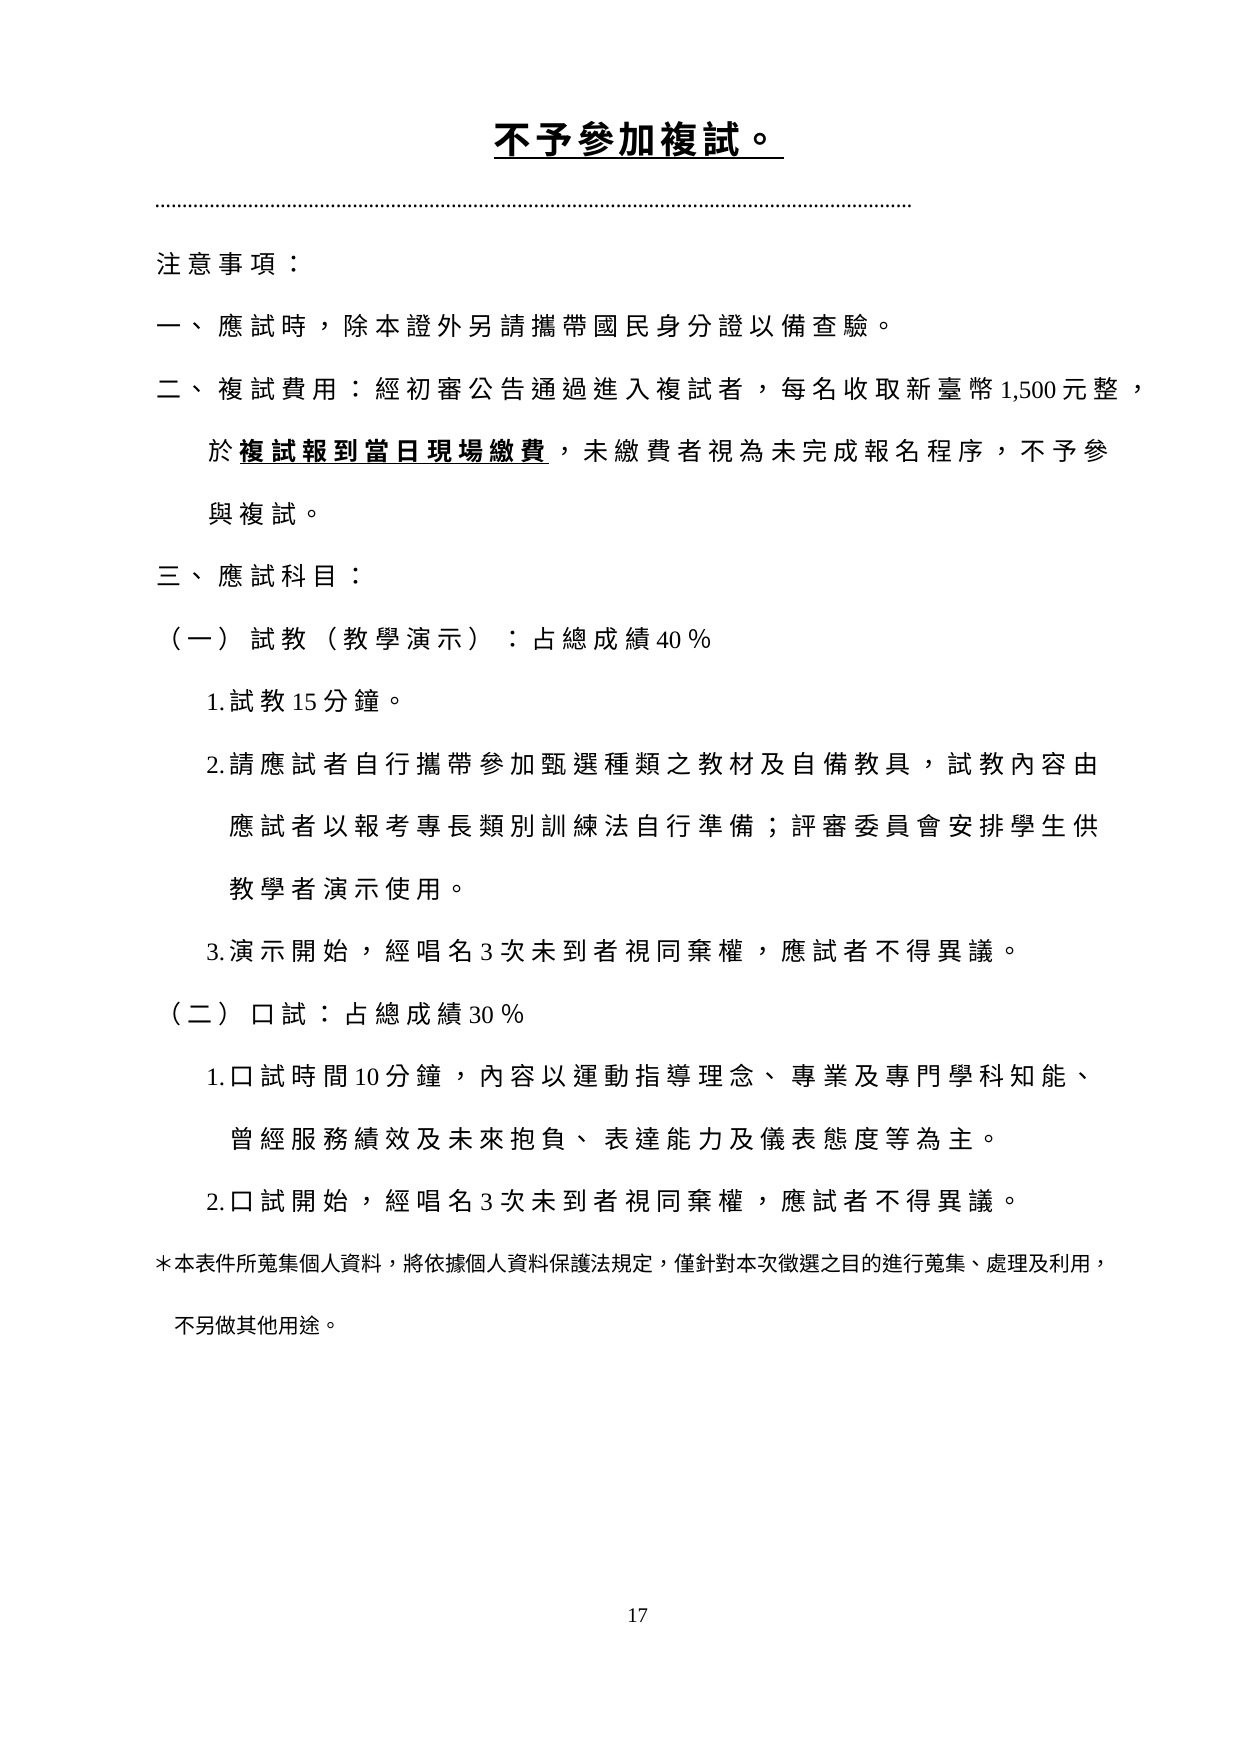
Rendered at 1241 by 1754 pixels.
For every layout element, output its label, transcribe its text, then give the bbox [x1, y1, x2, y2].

text 3.演示開始，經唱名3次未到者視同棄權，應試者不得異議。 [203, 908, 1122, 971]
text 一、應試時，除本證外另請攜帶國民身分證以備查驗。 [153, 283, 1122, 346]
text ＊本表件所蒐集個人資料，將依據個人資料保護法規定，僅針對本次徵選之目的進行蒐集、處理及利用，不另做其他用途。 [153, 1221, 1122, 1346]
text 2.請應試者自行攜帶參加甄選種類之教材及自備教具，試教內容由應試者以報考專長類別訓練法自行準備；評審委員會安排學生供教學者演示使用。 [203, 721, 1122, 908]
text 三、應試科目： [153, 533, 1122, 596]
text 1.試教15分鐘。 [203, 658, 1122, 721]
text 不予參加複試。 [153, 96, 1122, 158]
text 2.口試開始，經唱名3次未到者視同棄權，應試者不得異議。 [203, 1158, 1122, 1221]
text 二、複試費用：經初審公告通過進入複試者，每名收取新臺幣1,500元整，於複試報到當日現場繳費，未繳費者視為未完成報名程序，不予參與複試。 [153, 346, 1122, 533]
text 1.口試時間10分鐘，內容以運動指導理念、專業及專門學科知能、曾經服務績效及未來抱負、表達能力及儀表態度等為主。 [203, 1033, 1122, 1158]
text 注意事項： [153, 221, 1122, 283]
text ………………………………………………………………………………………………………………………… [153, 158, 1122, 221]
text （一）試教（教學演示）：占總成績40％ [153, 596, 1122, 658]
text （二）口試：占總成績30％ [153, 971, 1122, 1033]
